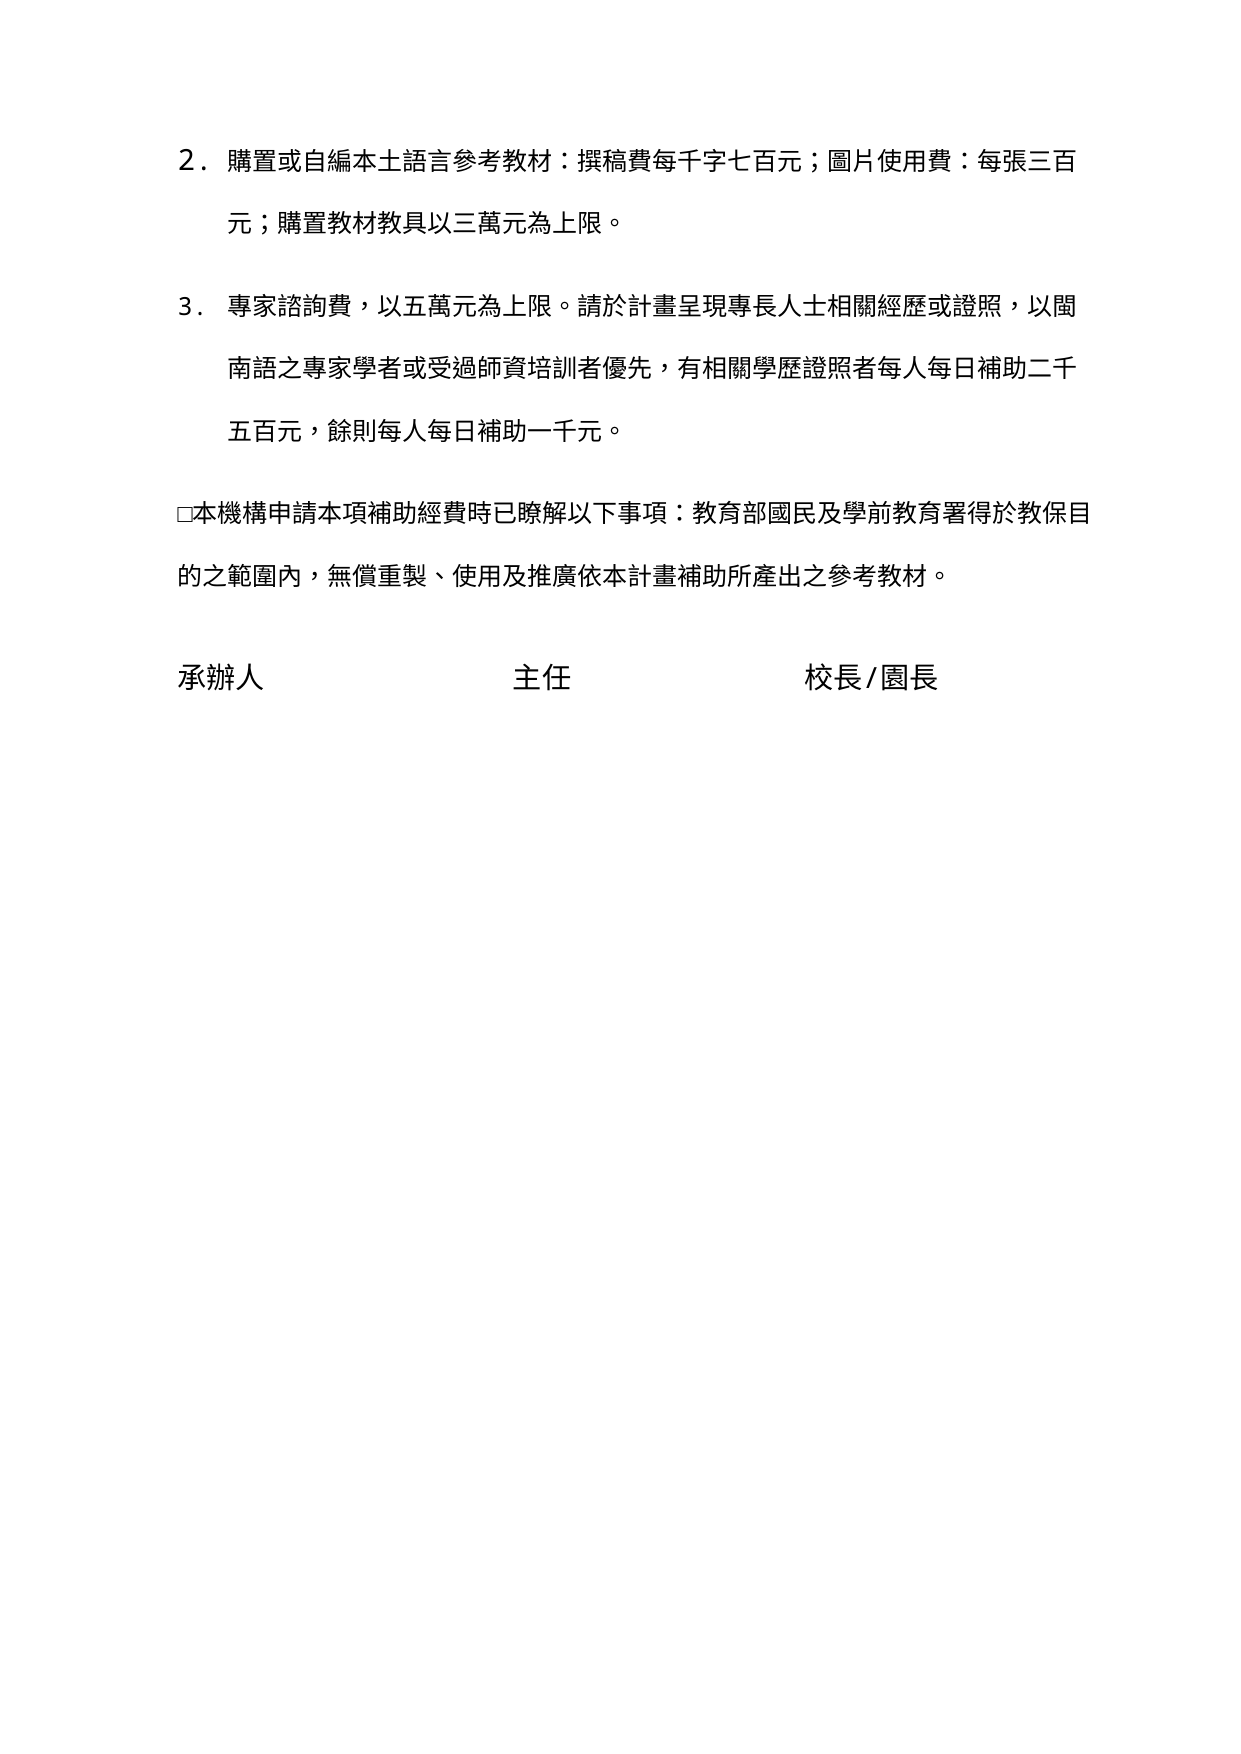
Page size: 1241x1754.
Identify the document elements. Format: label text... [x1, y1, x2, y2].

text 承辦人 主任 校長/園長 [177, 634, 1092, 697]
list 專家諮詢費，以五萬元為上限。請於計畫呈現專長人士相關經歷或證照，以閩南語之專家學者或受過師資培訓者優先，有相關學歷證照者每人每日補助二千五百元，餘則每人每日補助一千元。 [177, 263, 1092, 450]
text □本機構申請本項補助經費時已瞭解以下事項：教育部國民及學前教育署得於教保目的之範圍內，無償重製、使用及推廣依本計畫補助所產出之參考教材。 [177, 470, 1092, 595]
list 購置或自編本土語言參考教材：撰稿費每千字七百元；圖片使用費：每張三百元；購置教材教具以三萬元為上限。 [177, 118, 1092, 243]
